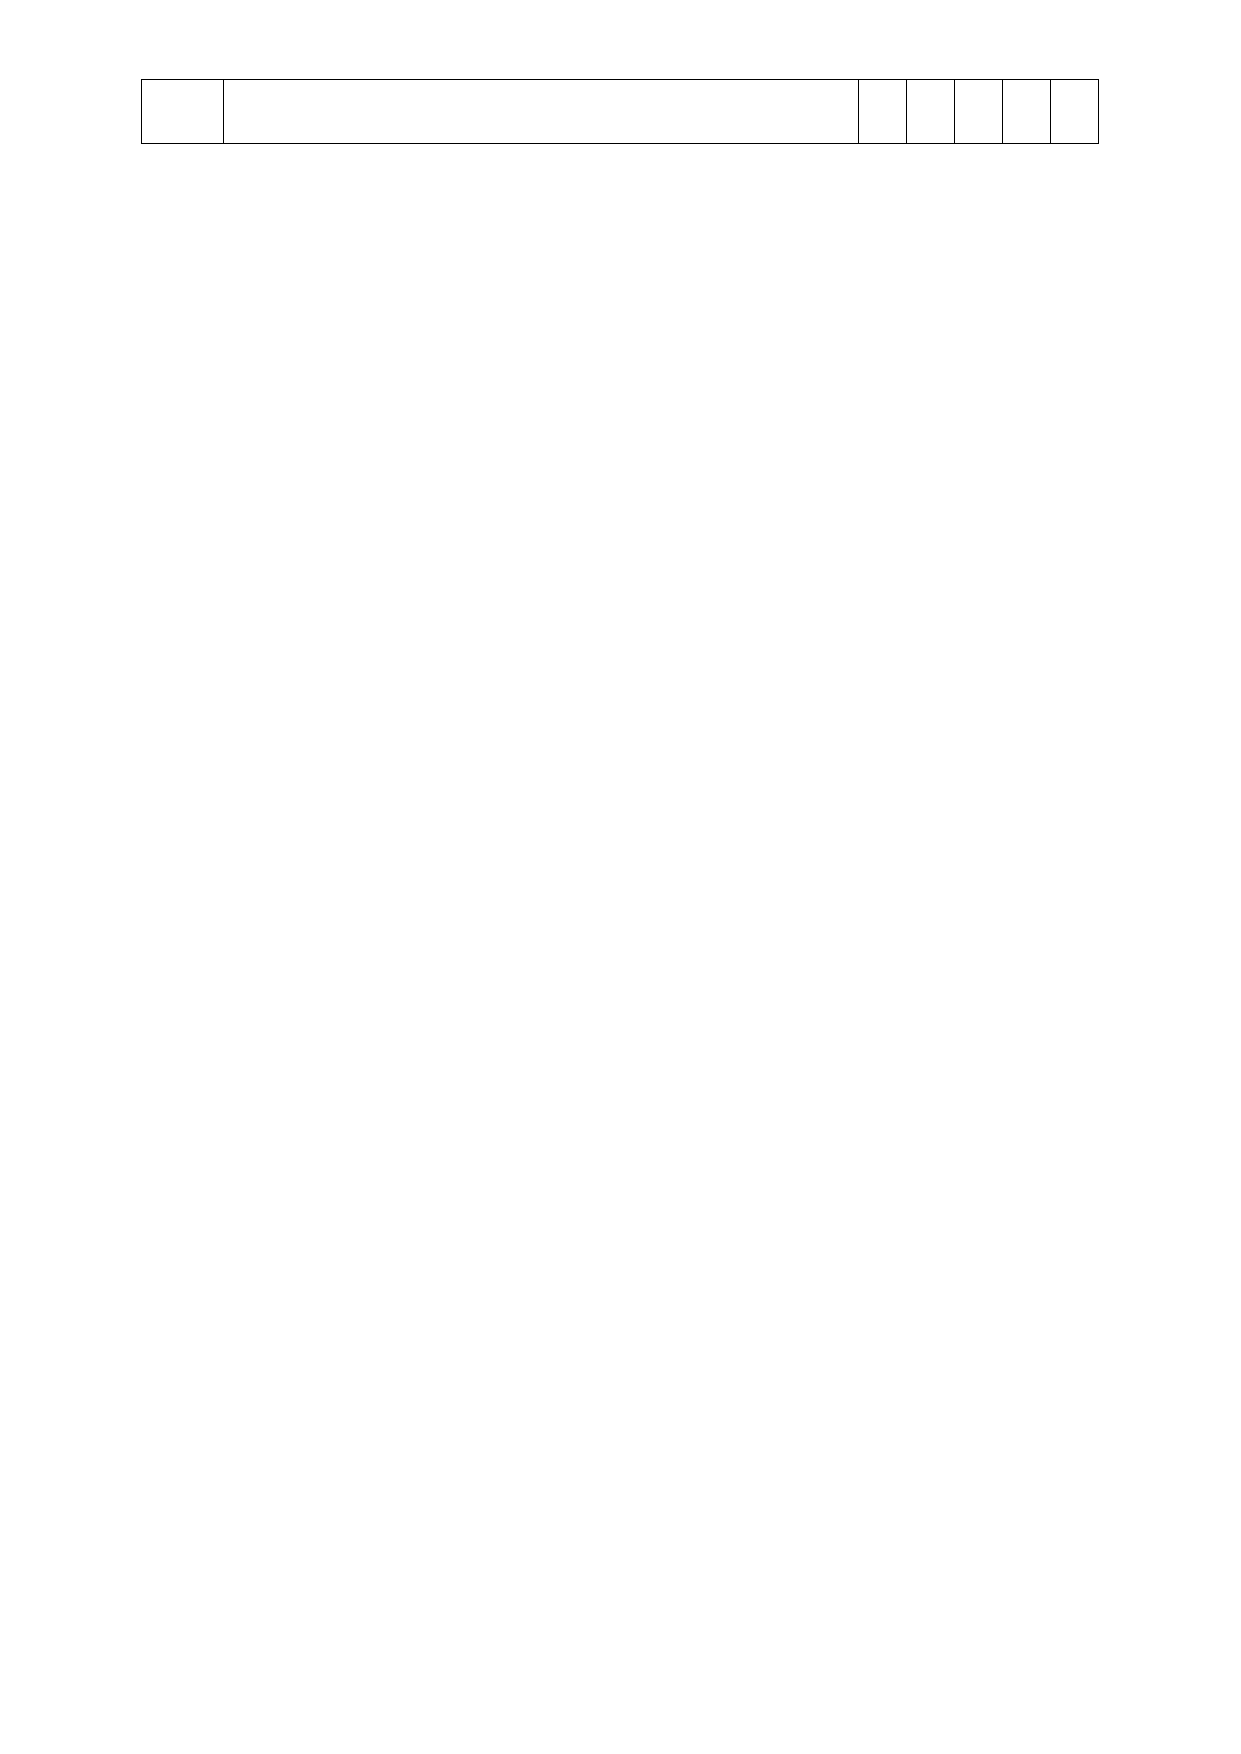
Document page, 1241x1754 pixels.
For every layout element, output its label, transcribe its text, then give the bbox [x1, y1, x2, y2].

table_cell [142, 80, 223, 143]
table_cell 4 [907, 80, 954, 143]
table_cell 整體而言，我認為本次課程內容對我有幫助…… [224, 80, 858, 143]
table_cell 5 [859, 80, 906, 143]
table_cell 3 [955, 80, 1002, 143]
table_cell 1 [1051, 80, 1098, 143]
table_cell 2 [1003, 80, 1050, 143]
